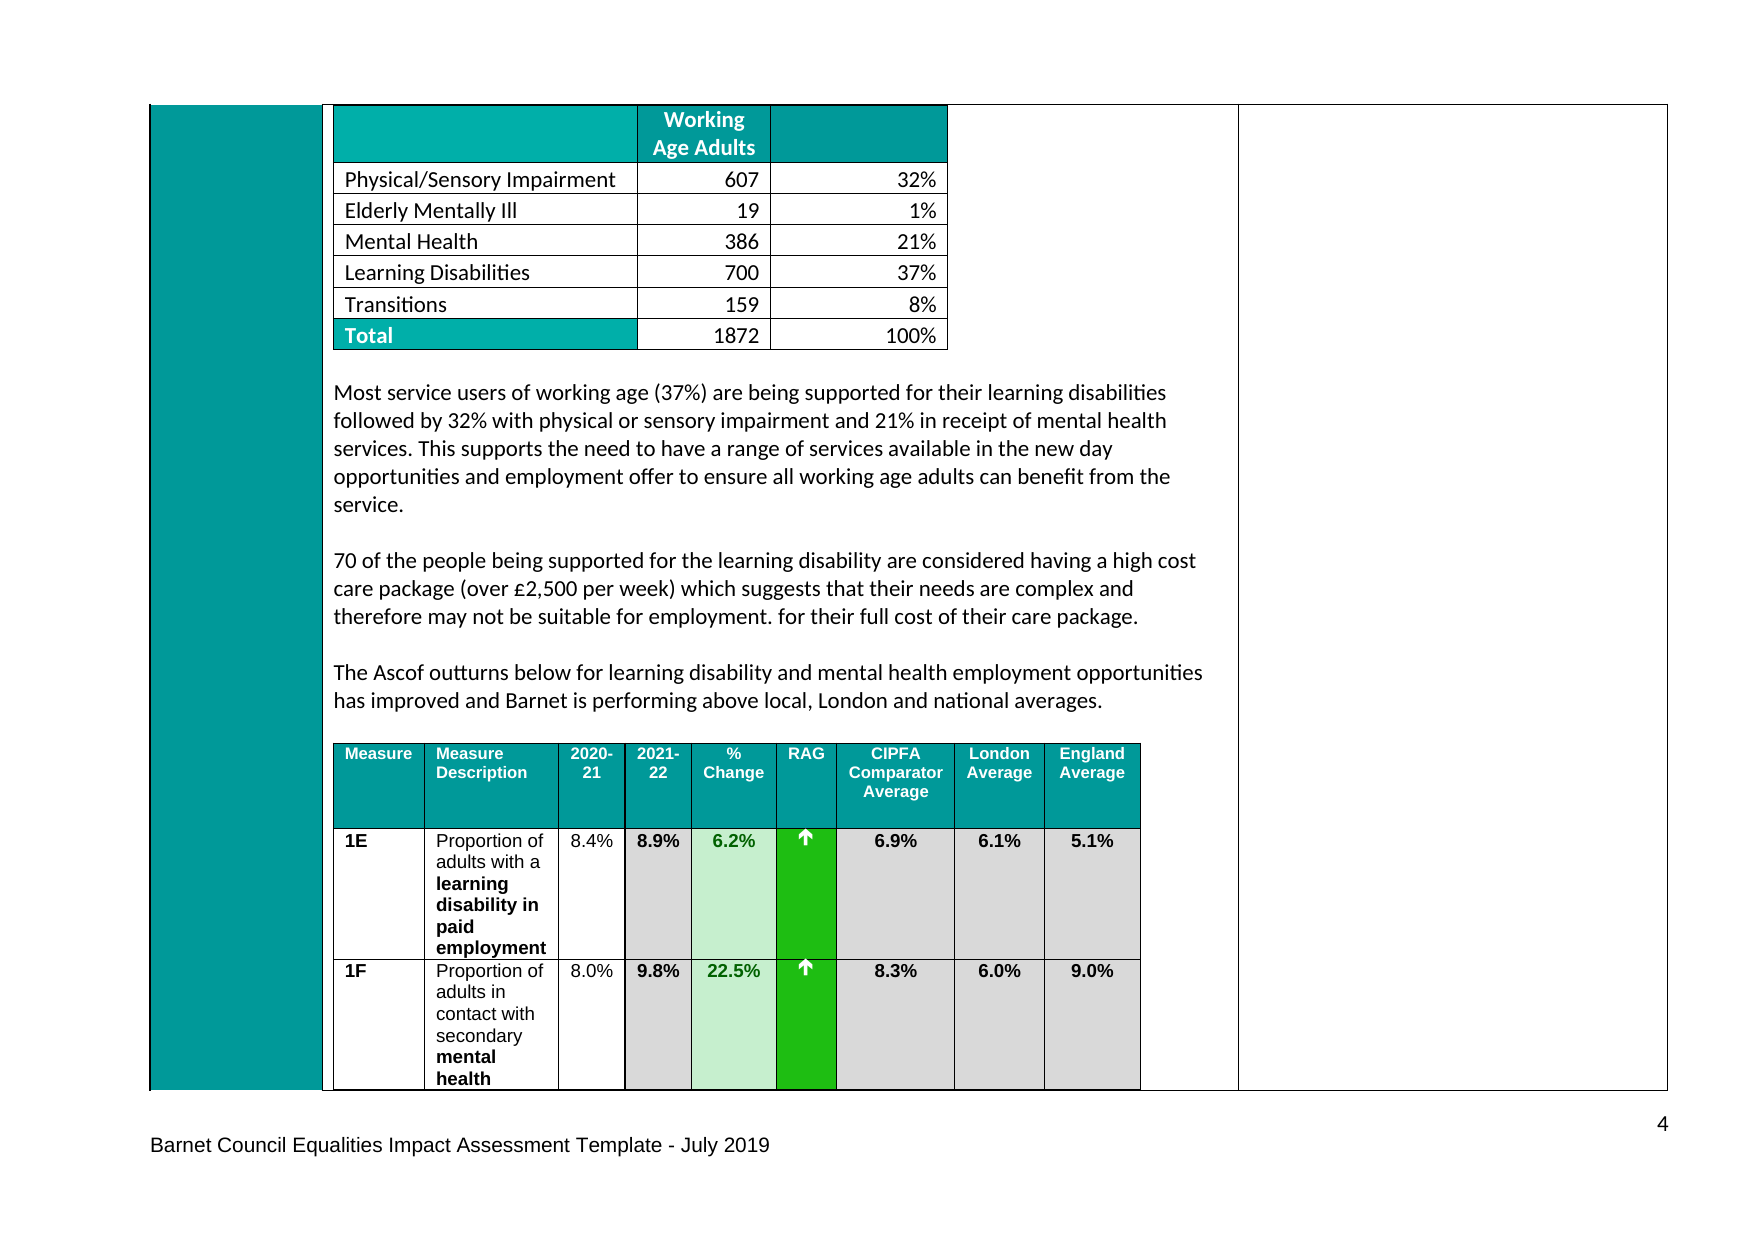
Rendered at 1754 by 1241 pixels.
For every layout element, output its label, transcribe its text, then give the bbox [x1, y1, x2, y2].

table_cell Proportion of adults with a learning disability in paid employment [425, 829, 558, 959]
table_header 2020-21 [559, 744, 624, 828]
table_cell 6.9% [837, 829, 954, 959]
table_cell 19 [638, 194, 770, 224]
table_header % Change [692, 744, 776, 828]
table_header Working Age Adults [638, 106, 770, 162]
table_cell 32% [771, 163, 947, 193]
table_cell 8.3% [837, 960, 954, 1089]
table_cell Total [334, 319, 637, 349]
table_cell 8.4% [559, 829, 624, 959]
table_header CIPFA Comparator Average [837, 744, 954, 828]
table_cell 100% [771, 319, 947, 349]
table_cell 37% [771, 256, 947, 287]
table_cell 700 [638, 256, 770, 287]
table_cell 6.0% [955, 960, 1044, 1089]
table_cell 386 [638, 225, 770, 255]
table_header [334, 106, 637, 162]
table_cell 1872 [638, 319, 770, 349]
table_cell 1F [334, 960, 424, 1089]
table_cell [1239, 105, 1667, 1090]
table_cell 6.2% [692, 829, 776, 959]
table_cell 5.1% [1045, 829, 1140, 959]
table_cell 6.1% [955, 829, 1044, 959]
table_cell 9.8% [626, 960, 691, 1089]
table_cell 159 [638, 288, 770, 318]
table_cell Proportion of adults in contact with secondary mental health [425, 960, 558, 1089]
table_cell Mental Health [334, 225, 637, 255]
table_cell 607 [638, 163, 770, 193]
table_cell 8% [771, 288, 947, 318]
table_cell [151, 105, 322, 1090]
table_cell 8.9% [626, 829, 691, 959]
table_cell Elderly Mentally Ill [334, 194, 637, 224]
table_header Measure Description [425, 744, 558, 828]
table_cell 1E [334, 829, 424, 959]
table_header England Average [1045, 744, 1140, 828]
table_cell Ç [777, 829, 836, 959]
table_cell 8.0% [559, 960, 624, 1089]
table_header [771, 106, 947, 162]
table_cell 22.5% [692, 960, 776, 1089]
table_header Measure [334, 744, 424, 828]
table_header 2021-22 [626, 744, 691, 828]
table_cell Ç [777, 960, 836, 1089]
table_cell Physical/Sensory Impairment [334, 163, 637, 193]
table_header RAG [777, 744, 836, 828]
table_header London Average [955, 744, 1044, 828]
table_cell 21% [771, 225, 947, 255]
table_cell 1% [771, 194, 947, 224]
table_cell 9.0% [1045, 960, 1140, 1089]
table_cell Most service users of working age (37%) are being supported for their learning disabilities followed by 32% with physical or sensory impairment and 21% in receipt of mental health services. This supports the need to have a range of services available in the new day opportunities and employment offer to ensure all working age adults can benefit from the service. 70 of the people being supported for the learning disability are considered having a high cost care package (over £2,500 per week) which suggests that their needs are complex and therefore may not be suitable for employment. for their full cost of their care package. The Ascof outturns below for learning disability and mental health employment opportunities has improved and Barnet is performing above local, London and national averages. [323, 105, 1238, 1090]
table_cell Learning Disabilities [334, 256, 637, 287]
table_cell Transitions [334, 288, 637, 318]
